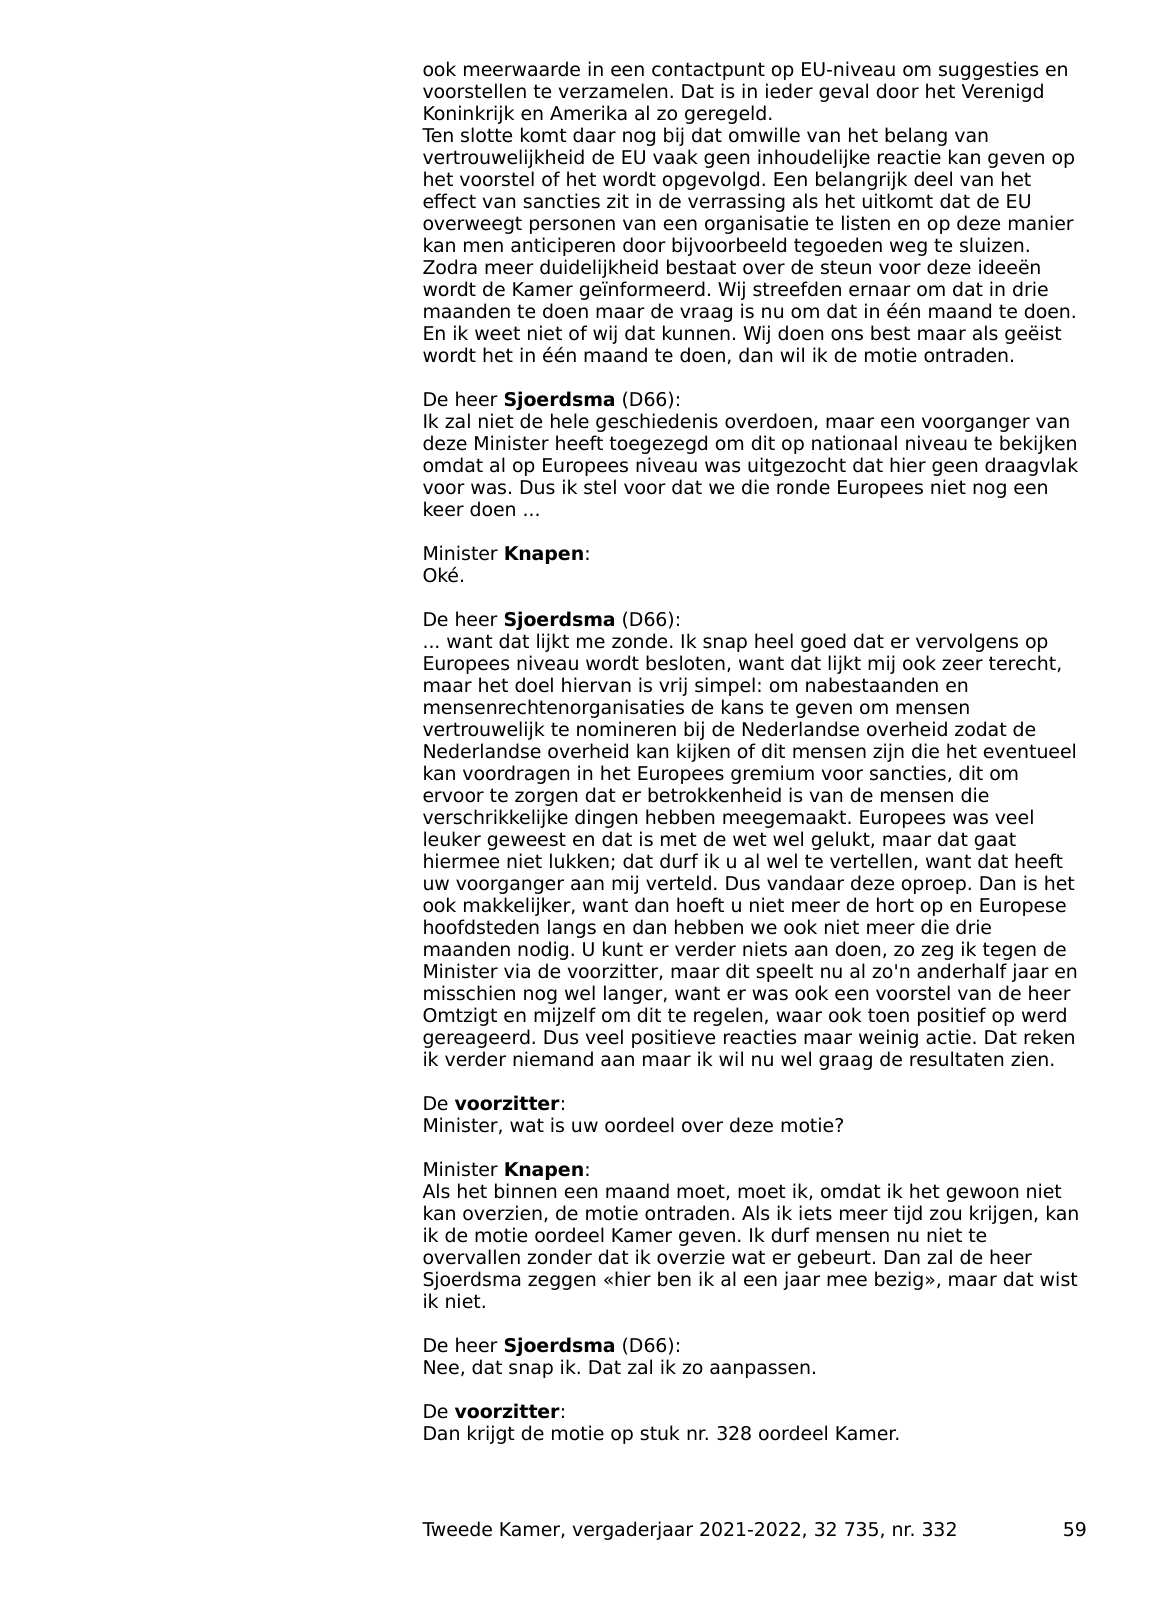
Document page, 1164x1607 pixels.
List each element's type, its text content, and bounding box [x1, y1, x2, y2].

text Dan krijgt de motie op stuk nr. 328 oordeel Kamer. [422, 1423, 1087, 1445]
text Minister Knapen: [422, 1159, 1087, 1181]
text Minister Knapen: [422, 543, 1087, 565]
text Nee, dat snap ik. Dat zal ik zo aanpassen. [422, 1357, 1087, 1379]
text De heer Sjoerdsma (D66): [422, 389, 1087, 411]
text Ten slotte komt daar nog bij dat omwille van het belang van vertrouwelijkheid de EU vaak geen inhoudelijke reactie kan geven op het voorstel of het wordt opgevolgd. Een belangrijk deel van het effect van sancties zit in de verrassing als het uitkomt dat de EU overweegt personen van een organisatie te listen en op deze manier kan men anticiperen door bijvoorbeeld tegoeden weg te sluizen. Zodra meer duidelijkheid bestaat over de steun voor deze ideeën wordt de Kamer geïnformeerd. Wij streefden ernaar om dat in drie maanden te doen maar de vraag is nu om dat in één maand te doen. En ik weet niet of wij dat kunnen. Wij doen ons best maar als geëist wordt het in één maand te doen, dan wil ik de motie ontraden. [422, 125, 1087, 367]
text Minister, wat is uw oordeel over deze motie? [422, 1115, 1087, 1137]
text ook meerwaarde in een contactpunt op EU-niveau om suggesties en voorstellen te verzamelen. Dat is in ieder geval door het Verenigd Koninkrijk en Amerika al zo geregeld. [422, 59, 1087, 125]
text Als het binnen een maand moet, moet ik, omdat ik het gewoon niet kan overzien, de motie ontraden. Als ik iets meer tijd zou krijgen, kan ik de motie oordeel Kamer geven. Ik durf mensen nu niet te overvallen zonder dat ik overzie wat er gebeurt. Dan zal de heer Sjoerdsma zeggen «hier ben ik al een jaar mee bezig», maar dat wist ik niet. [422, 1181, 1087, 1313]
text De heer Sjoerdsma (D66): [422, 609, 1087, 631]
text Ik zal niet de hele geschiedenis overdoen, maar een voorganger van deze Minister heeft toegezegd om dit op nationaal niveau te bekijken omdat al op Europees niveau was uitgezocht dat hier geen draagvlak voor was. Dus ik stel voor dat we die ronde Europees niet nog een keer doen ... [422, 411, 1087, 521]
text De heer Sjoerdsma (D66): [422, 1335, 1087, 1357]
text Oké. [422, 565, 1087, 587]
text De voorzitter: [422, 1093, 1087, 1115]
text De voorzitter: [422, 1401, 1087, 1423]
text ... want dat lijkt me zonde. Ik snap heel goed dat er vervolgens op Europees niveau wordt besloten, want dat lijkt mij ook zeer terecht, maar het doel hiervan is vrij simpel: om nabestaanden en mensenrechtenorganisaties de kans te geven om mensen vertrouwelijk te nomineren bij de Nederlandse overheid zodat de Nederlandse overheid kan kijken of dit mensen zijn die het eventueel kan voordragen in het Europees gremium voor sancties, dit om ervoor te zorgen dat er betrokkenheid is van de mensen die verschrikkelijke dingen hebben meegemaakt. Europees was veel leuker geweest en dat is met de wet wel gelukt, maar dat gaat hiermee niet lukken; dat durf ik u al wel te vertellen, want dat heeft uw voorganger aan mij verteld. Dus vandaar deze oproep. Dan is het ook makkelijker, want dan hoeft u niet meer de hort op en Europese hoofdsteden langs en dan hebben we ook niet meer die drie maanden nodig. U kunt er verder niets aan doen, zo zeg ik tegen de Minister via de voorzitter, maar dit speelt nu al zo'n anderhalf jaar en misschien nog wel langer, want er was ook een voorstel van de heer Omtzigt en mijzelf om dit te regelen, waar ook toen positief op werd gereageerd. Dus veel positieve reacties maar weinig actie. Dat reken ik verder niemand aan maar ik wil nu wel graag de resultaten zien. [422, 631, 1087, 1071]
